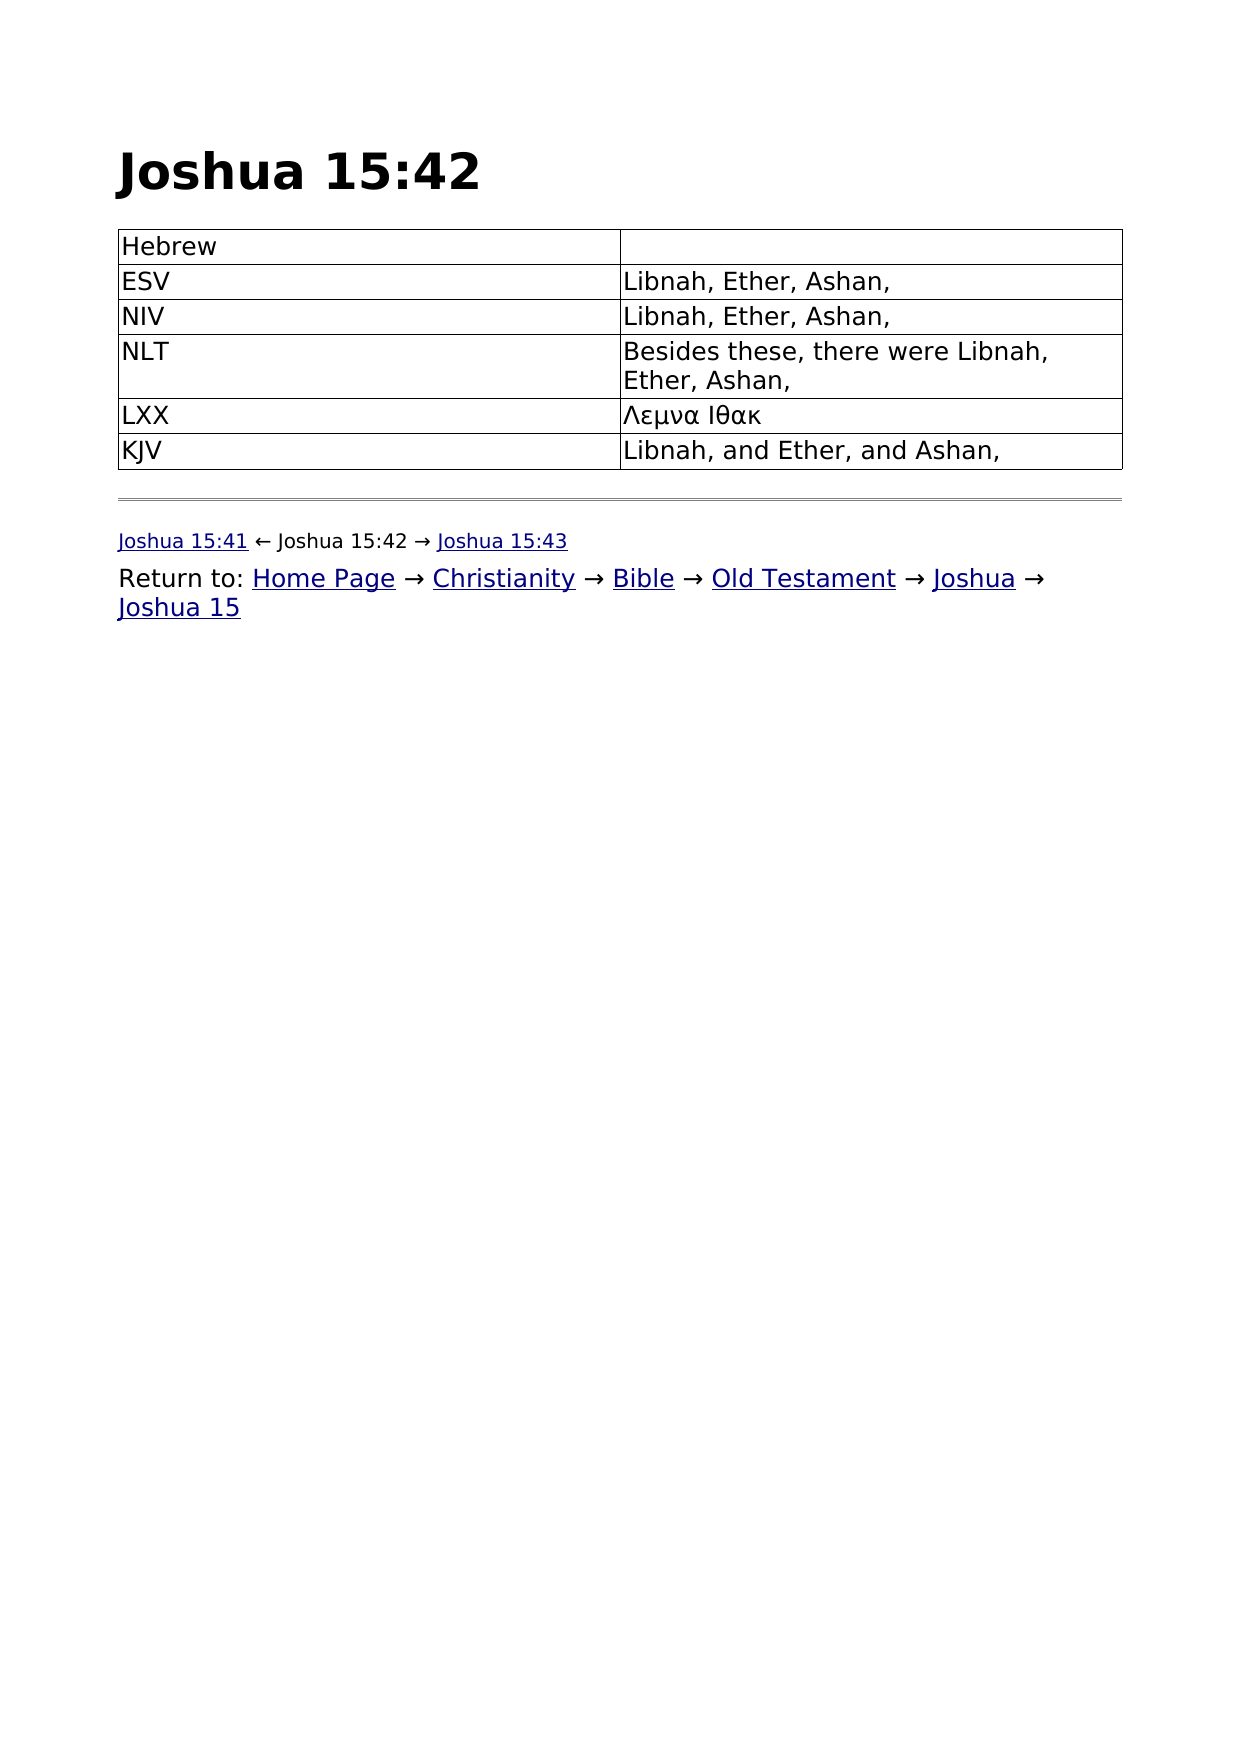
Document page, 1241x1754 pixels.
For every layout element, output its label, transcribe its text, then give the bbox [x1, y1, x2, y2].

text Return to: Home Page → Christianity → Bible → Old Testament → Joshua → Joshua 15 [118, 564, 1122, 622]
table_cell KJV [119, 434, 620, 468]
table_cell Libnah, and Ether, and Ashan, [621, 434, 1122, 468]
table_cell Besides these, there were Libnah, Ether, Ashan, [621, 335, 1122, 398]
table_cell ESV [119, 265, 620, 299]
table_cell LXX [119, 399, 620, 433]
table_header [621, 230, 1122, 264]
table_header Hebrew [119, 230, 620, 264]
subtitle Joshua 15:42 [118, 143, 1122, 201]
table_cell Libnah, Ether, Ashan, [621, 300, 1122, 334]
table_cell Libnah, Ether, Ashan, [621, 265, 1122, 299]
table_cell NLT [119, 335, 620, 398]
table_cell NIV [119, 300, 620, 334]
table_cell Λεμνα Ιθακ [621, 399, 1122, 433]
text Joshua 15:41 ← Joshua 15:42 → Joshua 15:43 [118, 530, 1122, 564]
